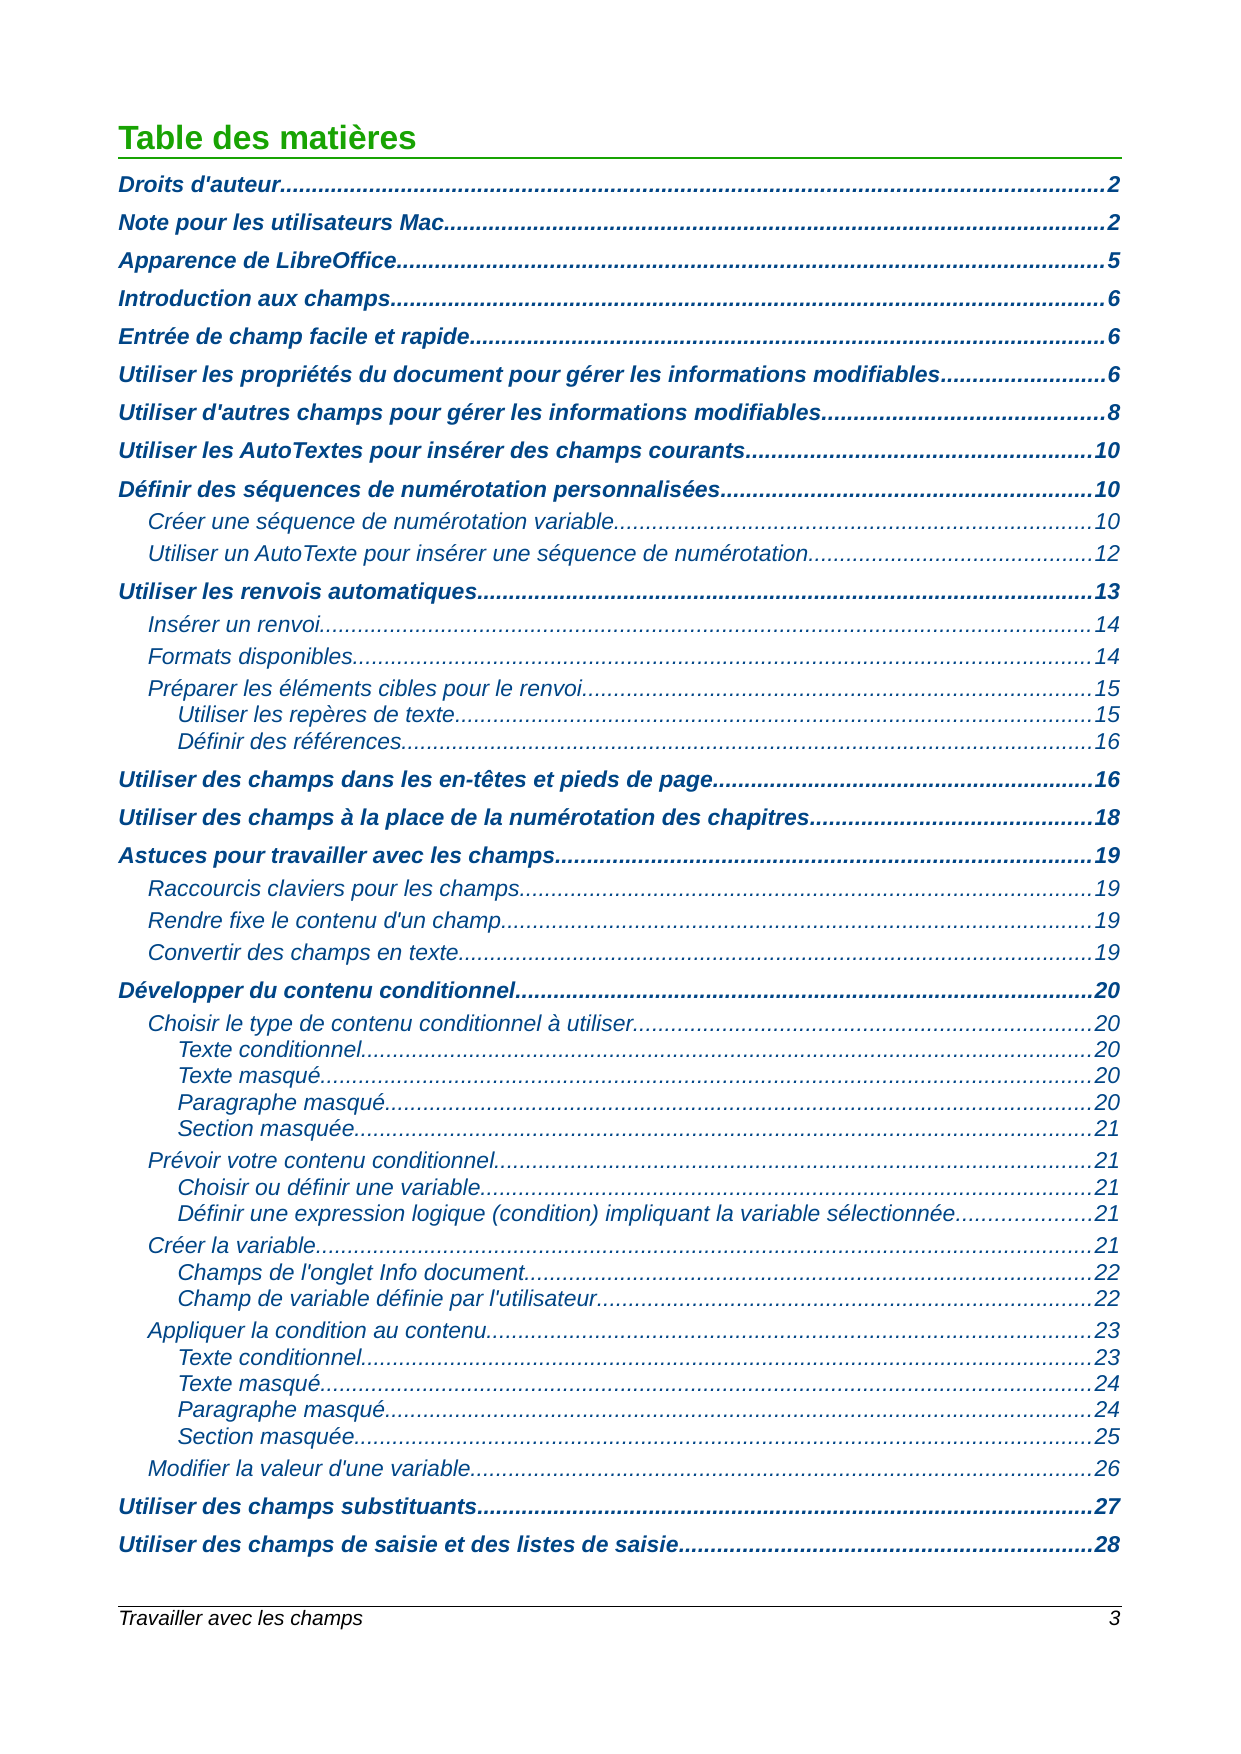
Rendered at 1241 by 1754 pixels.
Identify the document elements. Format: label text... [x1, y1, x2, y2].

text Définir des séquences de numérotation personnalisées 10 [118, 476, 1122, 502]
text Section masquée 25 [177, 1423, 1122, 1449]
text Préparer les éléments cibles pour le renvoi 15 [148, 675, 1122, 701]
text Apparence de LibreOffice 5 [118, 247, 1122, 273]
text Entrée de champ facile et rapide 6 [118, 323, 1122, 349]
text Choisir le type de contenu conditionnel à utiliser 20 [148, 1009, 1122, 1036]
text Formats disponibles 14 [148, 643, 1122, 669]
text Insérer un renvoi 14 [148, 611, 1122, 637]
text Texte masqué 20 [177, 1062, 1122, 1088]
text Utiliser d'autres champs pour gérer les informations modifiables 8 [118, 399, 1122, 426]
text Convertir des champs en texte 19 [148, 939, 1122, 965]
text Utiliser des champs à la place de la numérotation des chapitres 18 [118, 804, 1122, 830]
text Créer une séquence de numérotation variable 10 [148, 508, 1122, 534]
text Section masquée 21 [177, 1115, 1122, 1141]
text Choisir ou définir une variable 21 [177, 1173, 1122, 1200]
text Créer la variable 21 [148, 1232, 1122, 1258]
text Note pour les utilisateurs Mac 2 [118, 209, 1122, 235]
text Paragraphe masqué 24 [177, 1396, 1122, 1423]
text Utiliser des champs substituants 27 [118, 1493, 1122, 1519]
text Droits d'auteur 2 [118, 171, 1122, 197]
text Prévoir votre contenu conditionnel 21 [148, 1147, 1122, 1173]
text Utiliser des champs de saisie et des listes de saisie 28 [118, 1531, 1122, 1557]
text Introduction aux champs 6 [118, 285, 1122, 311]
text Raccourcis claviers pour les champs 19 [148, 874, 1122, 901]
text Utiliser des champs dans les en-têtes et pieds de page 16 [118, 766, 1122, 792]
text Texte masqué 24 [177, 1370, 1122, 1396]
text Appliquer la condition au contenu 23 [148, 1317, 1122, 1343]
text Utiliser les propriétés du document pour gérer les informations modifiables 6 [118, 361, 1122, 387]
text Champ de variable définie par l'utilisateur 22 [177, 1285, 1122, 1311]
subtitle Table des matières [118, 118, 1122, 157]
text Rendre fixe le contenu d'un champ 19 [148, 907, 1122, 933]
text Champs de l'onglet Info document 22 [177, 1258, 1122, 1285]
text Astuces pour travailler avec les champs 19 [118, 842, 1122, 868]
text Utiliser les AutoTextes pour insérer des champs courants 10 [118, 437, 1122, 464]
text Utiliser les repères de texte 15 [177, 701, 1122, 728]
text Utiliser les renvois automatiques 13 [118, 578, 1122, 604]
text Développer du contenu conditionnel 20 [118, 977, 1122, 1003]
text Paragraphe masqué 20 [177, 1088, 1122, 1115]
text Texte conditionnel 20 [177, 1036, 1122, 1062]
text Utiliser un AutoTexte pour insérer une séquence de numérotation 12 [148, 540, 1122, 566]
text Modifier la valeur d'une variable 26 [148, 1455, 1122, 1481]
text Texte conditionnel 23 [177, 1343, 1122, 1370]
text Définir des références 16 [177, 728, 1122, 754]
text Définir une expression logique (condition) impliquant la variable sélectionnée 21 [177, 1200, 1122, 1226]
